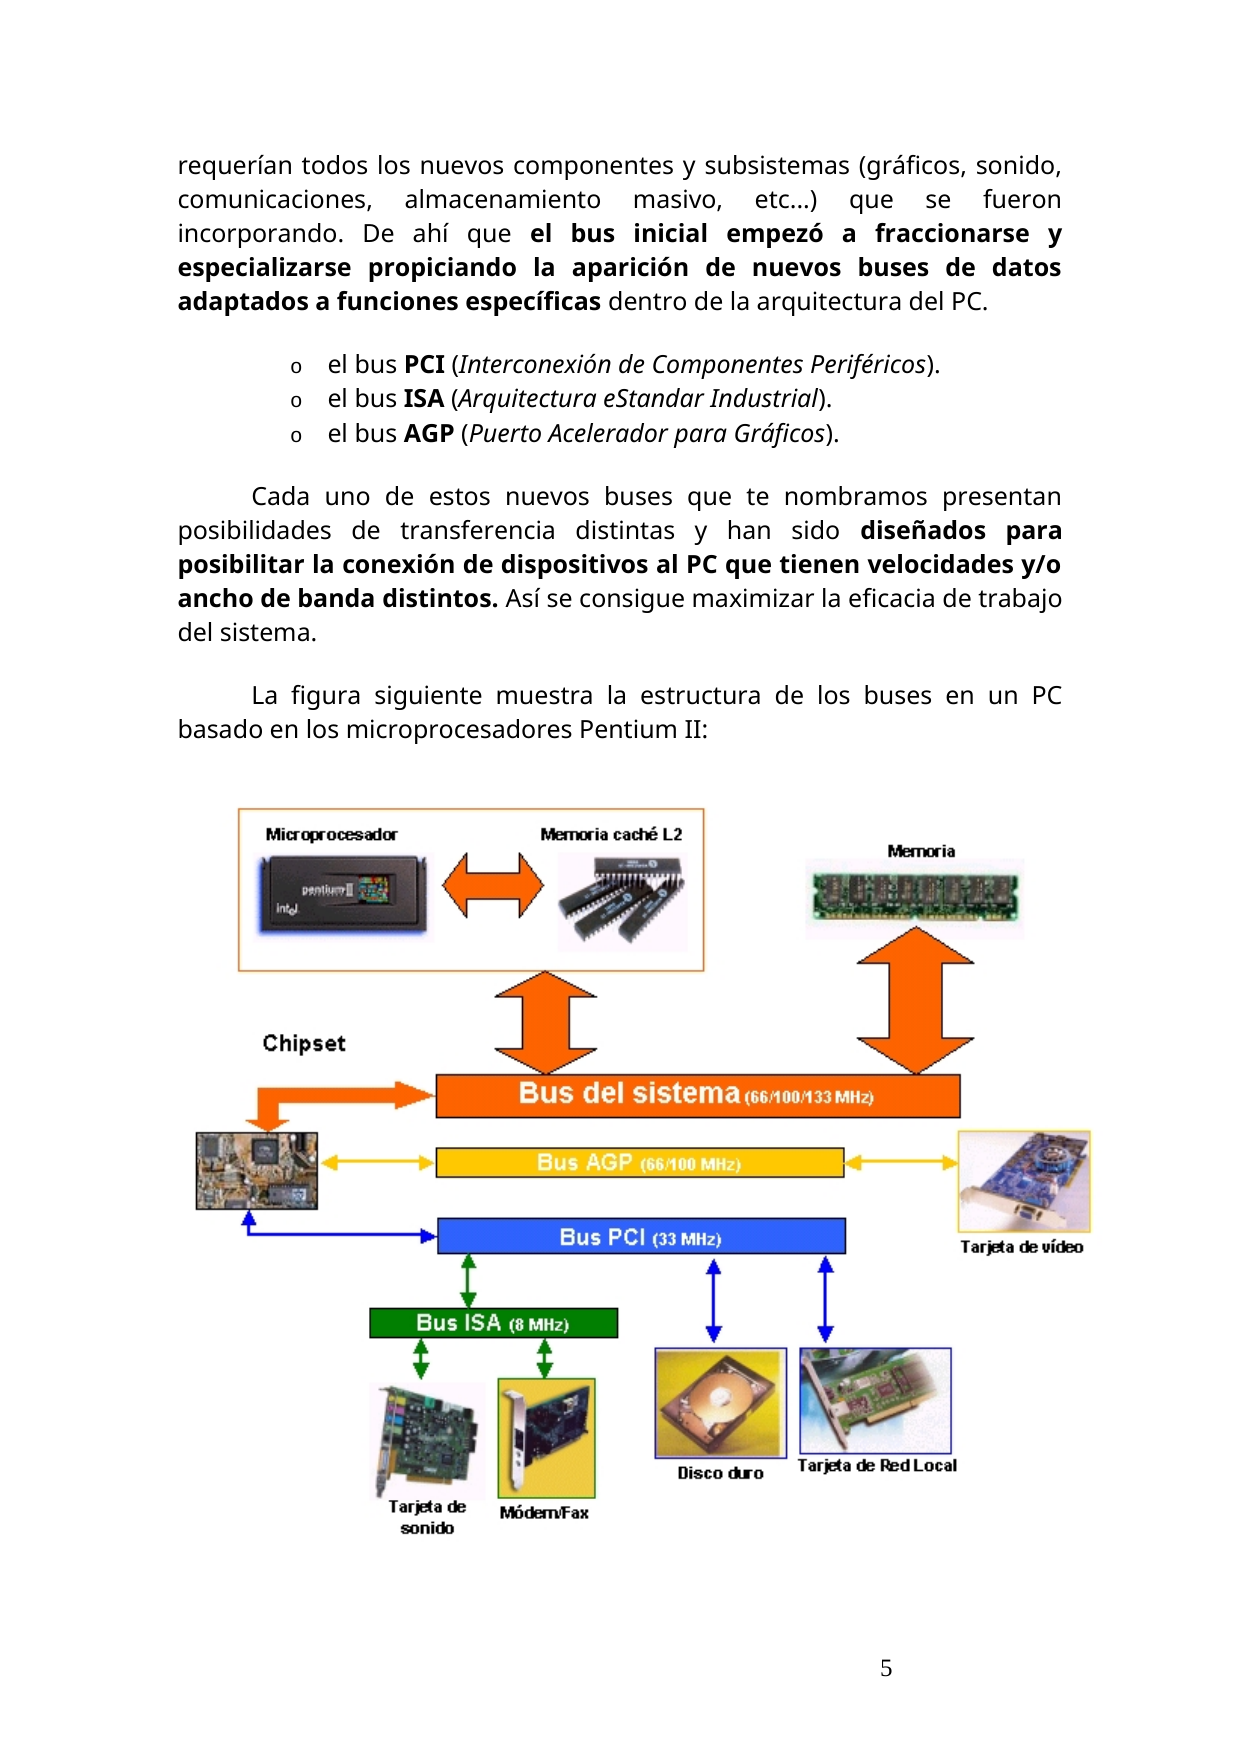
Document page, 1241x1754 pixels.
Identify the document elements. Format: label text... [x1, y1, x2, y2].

text Cada uno de estos nuevos buses que te nombramos presentan posibilidades de transferencia distintas y han sido diseñados para posibilitar la conexión de dispositivos al PC que tienen velocidades y/o ancho de banda distintos. Así se consigue maximizar la eficacia de trabajo del sistema. [177, 478, 1063, 649]
list el bus ISA (Arquitectura eStandar Industrial). [290, 381, 1063, 415]
text La figura siguiente muestra la estructura de los buses en un PC basado en los microprocesadores Pentium II: [177, 678, 1063, 746]
list el bus PCI (Interconexión de Componentes Periféricos). [290, 347, 1063, 381]
text requerían todos los nuevos componentes y subsistemas (gráficos, sonido, comunicaciones, almacenamiento masivo, etc...) que se fueron incorporando. De ahí que el bus inicial empezó a fraccionarse y especializarse propiciando la aparición de nuevos buses de datos adaptados a funciones específicas dentro de la arquitectura del PC. [177, 148, 1063, 318]
list el bus AGP (Puerto Acelerador para Gráficos). [290, 415, 1063, 449]
picture [193, 784, 1103, 1554]
